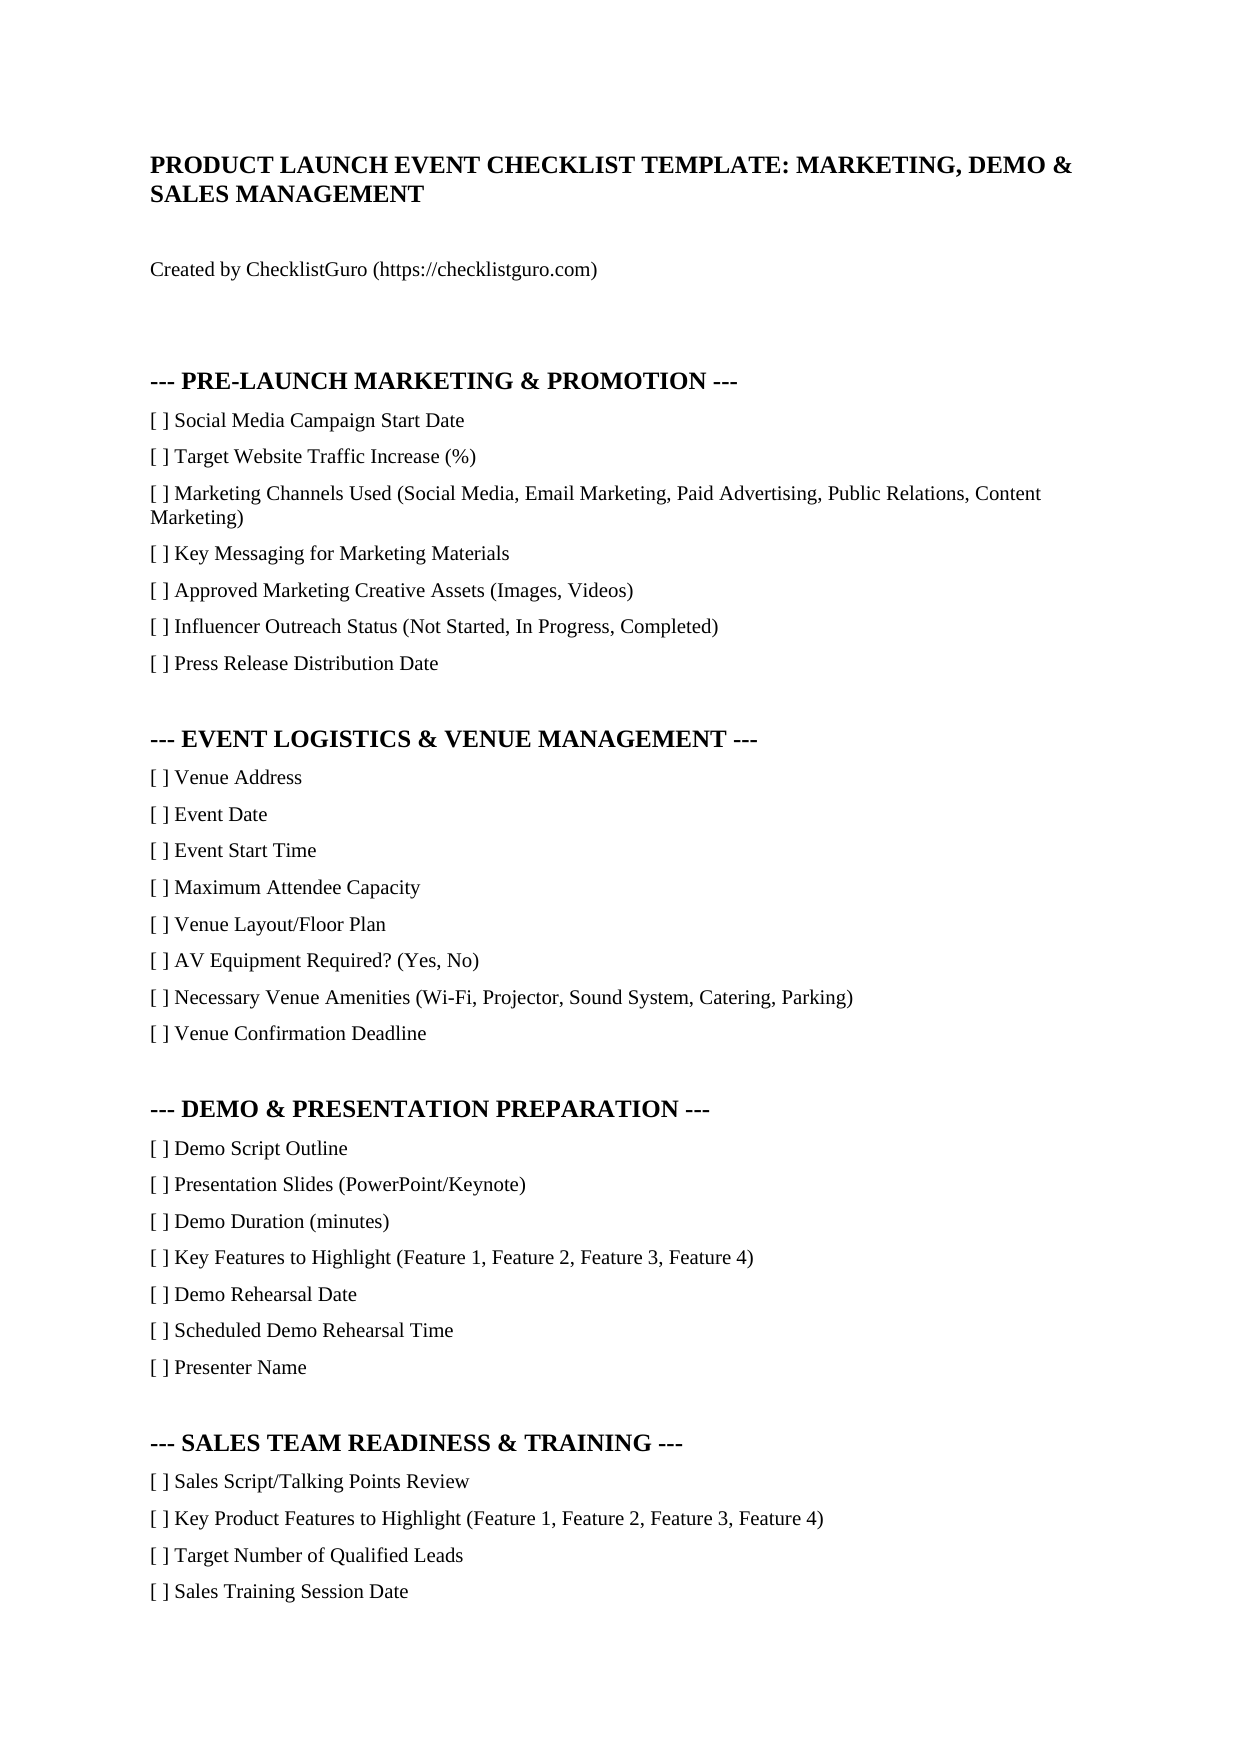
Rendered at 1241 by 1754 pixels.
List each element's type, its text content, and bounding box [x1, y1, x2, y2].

text [ ] Necessary Venue Amenities (Wi-Fi, Projector, Sound System, Catering, Parking) [150, 985, 1090, 1009]
text [ ] Marketing Channels Used (Social Media, Email Marketing, Paid Advertising, Public Relations, Content Marketing) [150, 481, 1090, 529]
text [ ] Key Product Features to Highlight (Feature 1, Feature 2, Feature 3, Feature 4) [150, 1506, 1090, 1530]
text --- EVENT LOGISTICS & VENUE MANAGEMENT --- [150, 724, 1090, 753]
text --- PRE-LAUNCH MARKETING & PROMOTION --- [150, 366, 1090, 395]
text [ ] Influencer Outreach Status (Not Started, In Progress, Completed) [150, 614, 1090, 638]
text [ ] Venue Address [150, 765, 1090, 789]
text [ ] Target Website Traffic Increase (%) [150, 444, 1090, 468]
text [ ] Key Messaging for Marketing Materials [150, 541, 1090, 565]
text [ ] AV Equipment Required? (Yes, No) [150, 948, 1090, 972]
text [ ] Social Media Campaign Start Date [150, 407, 1090, 432]
text --- SALES TEAM READINESS & TRAINING --- [150, 1428, 1090, 1457]
text [ ] Presenter Name [150, 1355, 1090, 1379]
text [ ] Key Features to Highlight (Feature 1, Feature 2, Feature 3, Feature 4) [150, 1245, 1090, 1269]
text Created by ChecklistGuro (https://checklistguro.com) [150, 257, 1090, 281]
text PRODUCT LAUNCH EVENT CHECKLIST TEMPLATE: MARKETING, DEMO & SALES MANAGEMENT [150, 150, 1090, 207]
text [ ] Press Release Distribution Date [150, 651, 1090, 675]
text [ ] Approved Marketing Creative Assets (Images, Videos) [150, 578, 1090, 602]
text [ ] Scheduled Demo Rehearsal Time [150, 1318, 1090, 1342]
text [ ] Venue Confirmation Deadline [150, 1021, 1090, 1045]
text [ ] Target Number of Qualified Leads [150, 1542, 1090, 1567]
text [ ] Event Date [150, 802, 1090, 826]
text [ ] Venue Layout/Floor Plan [150, 912, 1090, 936]
text [ ] Demo Rehearsal Date [150, 1282, 1090, 1306]
text [ ] Presentation Slides (PowerPoint/Keynote) [150, 1172, 1090, 1196]
text [ ] Demo Script Outline [150, 1136, 1090, 1160]
text [ ] Demo Duration (minutes) [150, 1209, 1090, 1233]
text [ ] Sales Script/Talking Points Review [150, 1469, 1090, 1493]
text [ ] Sales Training Session Date [150, 1579, 1090, 1603]
text [ ] Maximum Attendee Capacity [150, 875, 1090, 899]
text [ ] Event Start Time [150, 838, 1090, 862]
text --- DEMO & PRESENTATION PREPARATION --- [150, 1094, 1090, 1123]
